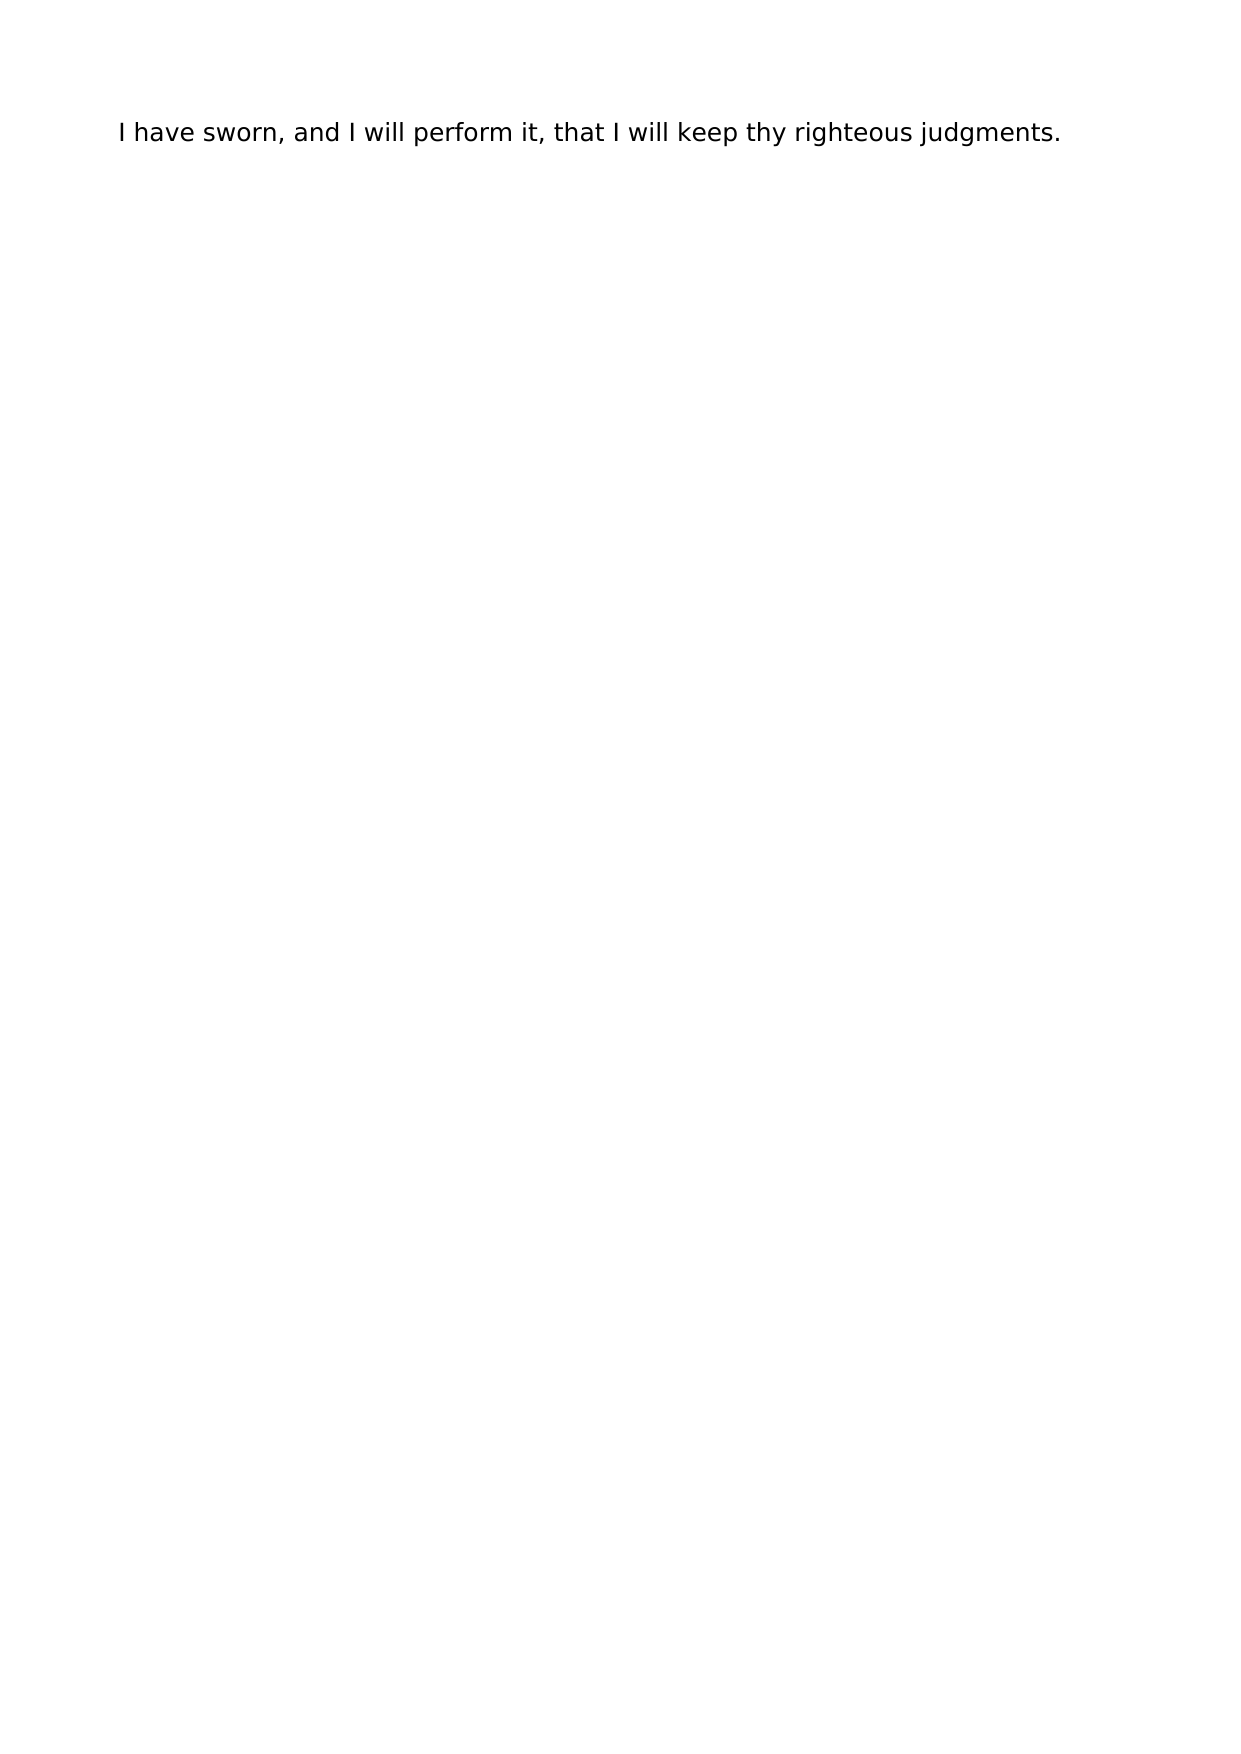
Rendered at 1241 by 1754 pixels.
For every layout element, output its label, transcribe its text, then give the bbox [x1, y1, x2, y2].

text I have sworn, and I will perform it, that I will keep thy righteous judgments. [118, 118, 1122, 147]
